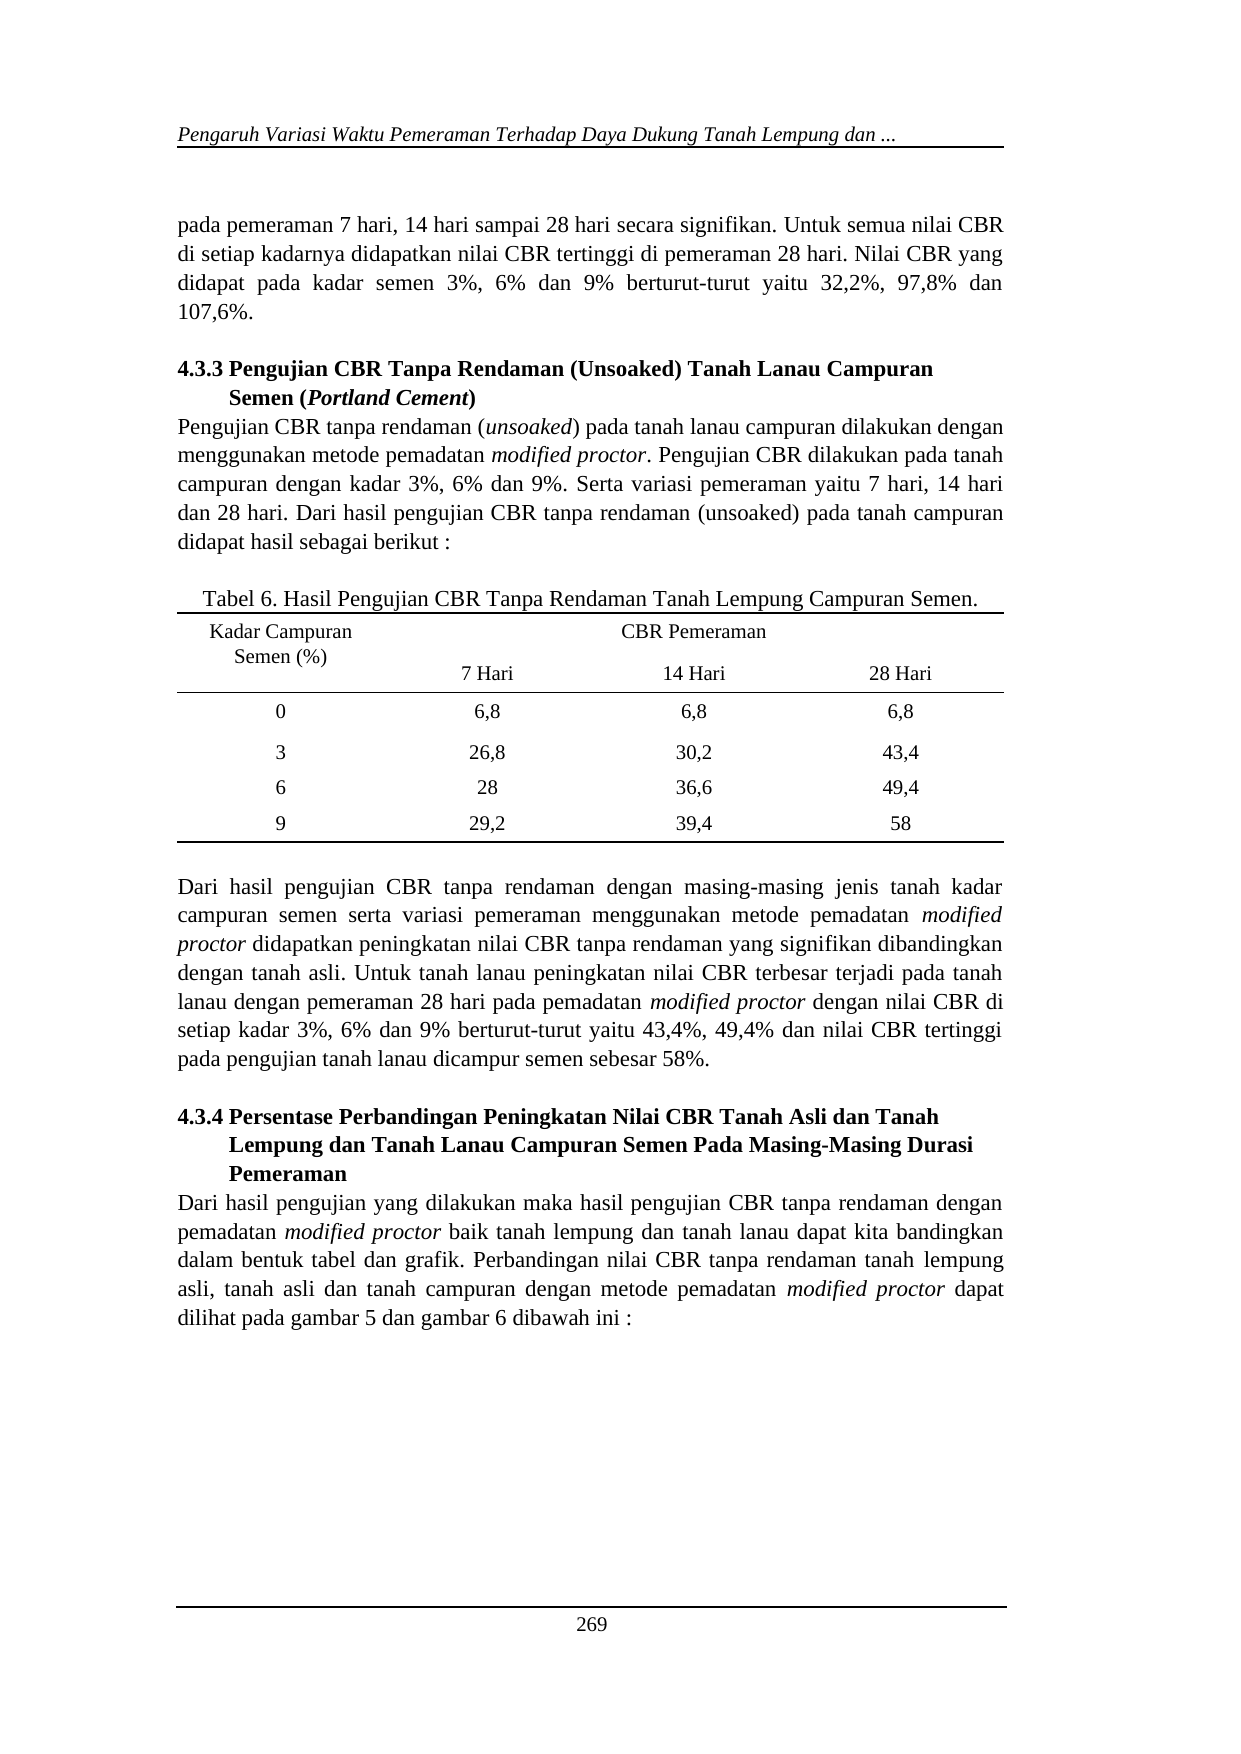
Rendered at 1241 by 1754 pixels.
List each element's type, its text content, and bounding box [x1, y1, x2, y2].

table_cell 49,4 [797, 770, 1004, 805]
text Lempung dan Tanah Lanau Campuran Semen Pada Masing-Masing Durasi [177, 1129, 1004, 1158]
table_cell 7 Hari [384, 653, 591, 692]
table_cell 39,4 [591, 805, 797, 841]
text Tabel 6. Hasil Pengujian CBR Tanpa Rendaman Tanah Lempung Campuran Semen. [177, 583, 1004, 612]
text Dari hasil pengujian CBR tanpa rendaman dengan masing-masing jenis tanah kadar campuran semen serta variasi pemeraman menggunakan metode pemadatan modified proctor didapatkan peningkatan nilai CBR tanpa rendaman yang signifikan dibandingkan dengan tanah asli. Untuk tanah lanau peningkatan nilai CBR terbesar terjadi pada tanah lanau dengan pemeraman 28 hari pada pemadatan modified proctor dengan nilai CBR di setiap kadar 3%, 6% dan 9% berturut-turut yaitu 43,4%, 49,4% dan nilai CBR tertinggi pada pengujian tanah lanau dicampur semen sebesar 58%. [177, 870, 1004, 1072]
table_cell 6,8 [591, 693, 797, 734]
table_cell 28 [384, 770, 591, 805]
table_cell 6,8 [384, 693, 591, 734]
table_cell 6,8 [797, 693, 1004, 734]
table_header Kadar Campuran Semen (%) [177, 614, 384, 692]
text 4.3.3 Pengujian CBR Tanpa Rendaman (Unsoaked) Tanah Lanau Campuran [177, 353, 1004, 382]
table_cell 28 Hari [797, 653, 1004, 692]
text Pemeraman [177, 1158, 1004, 1187]
text Pengujian CBR tanpa rendaman (unsoaked) pada tanah lanau campuran dilakukan dengan menggunakan metode pemadatan modified proctor. Pengujian CBR dilakukan pada tanah campuran dengan kadar 3%, 6% dan 9%. Serta variasi pemeraman yaitu 7 hari, 14 hari dan 28 hari. Dari hasil pengujian CBR tanpa rendaman (unsoaked) pada tanah campuran didapat hasil sebagai berikut : [177, 410, 1004, 554]
table_cell 29,2 [384, 805, 591, 841]
table_cell 58 [797, 805, 1004, 841]
table_header CBR Pemeraman [384, 614, 1004, 653]
text pada pemeraman 7 hari, 14 hari sampai 28 hari secara signifikan. Untuk semua nilai CBR di setiap kadarnya didapatkan nilai CBR tertinggi di pemeraman 28 hari. Nilai CBR yang didapat pada kadar semen 3%, 6% dan 9% berturut-turut yaitu 32,2%, 97,8% dan 107,6%. [177, 209, 1004, 324]
table_cell 26,8 [384, 734, 591, 769]
table_cell 9 [177, 805, 384, 841]
text Semen (Portland Cement) [177, 382, 1004, 410]
table_cell 30,2 [591, 734, 797, 769]
table_cell 0 [177, 693, 384, 734]
table_cell 43,4 [797, 734, 1004, 769]
table_cell 14 Hari [591, 653, 797, 692]
table_cell 36,6 [591, 770, 797, 805]
text Dari hasil pengujian yang dilakukan maka hasil pengujian CBR tanpa rendaman dengan pemadatan modified proctor baik tanah lempung dan tanah lanau dapat kita bandingkan dalam bentuk tabel dan grafik. Perbandingan nilai CBR tanpa rendaman tanah lempung asli, tanah asli dan tanah campuran dengan metode pemadatan modified proctor dapat dilihat pada gambar 5 dan gambar 6 dibawah ini : [177, 1187, 1004, 1330]
table_cell 3 [177, 734, 384, 769]
text 4.3.4 Persentase Perbandingan Peningkatan Nilai CBR Tanah Asli dan Tanah [177, 1101, 1004, 1129]
table_cell 6 [177, 770, 384, 805]
